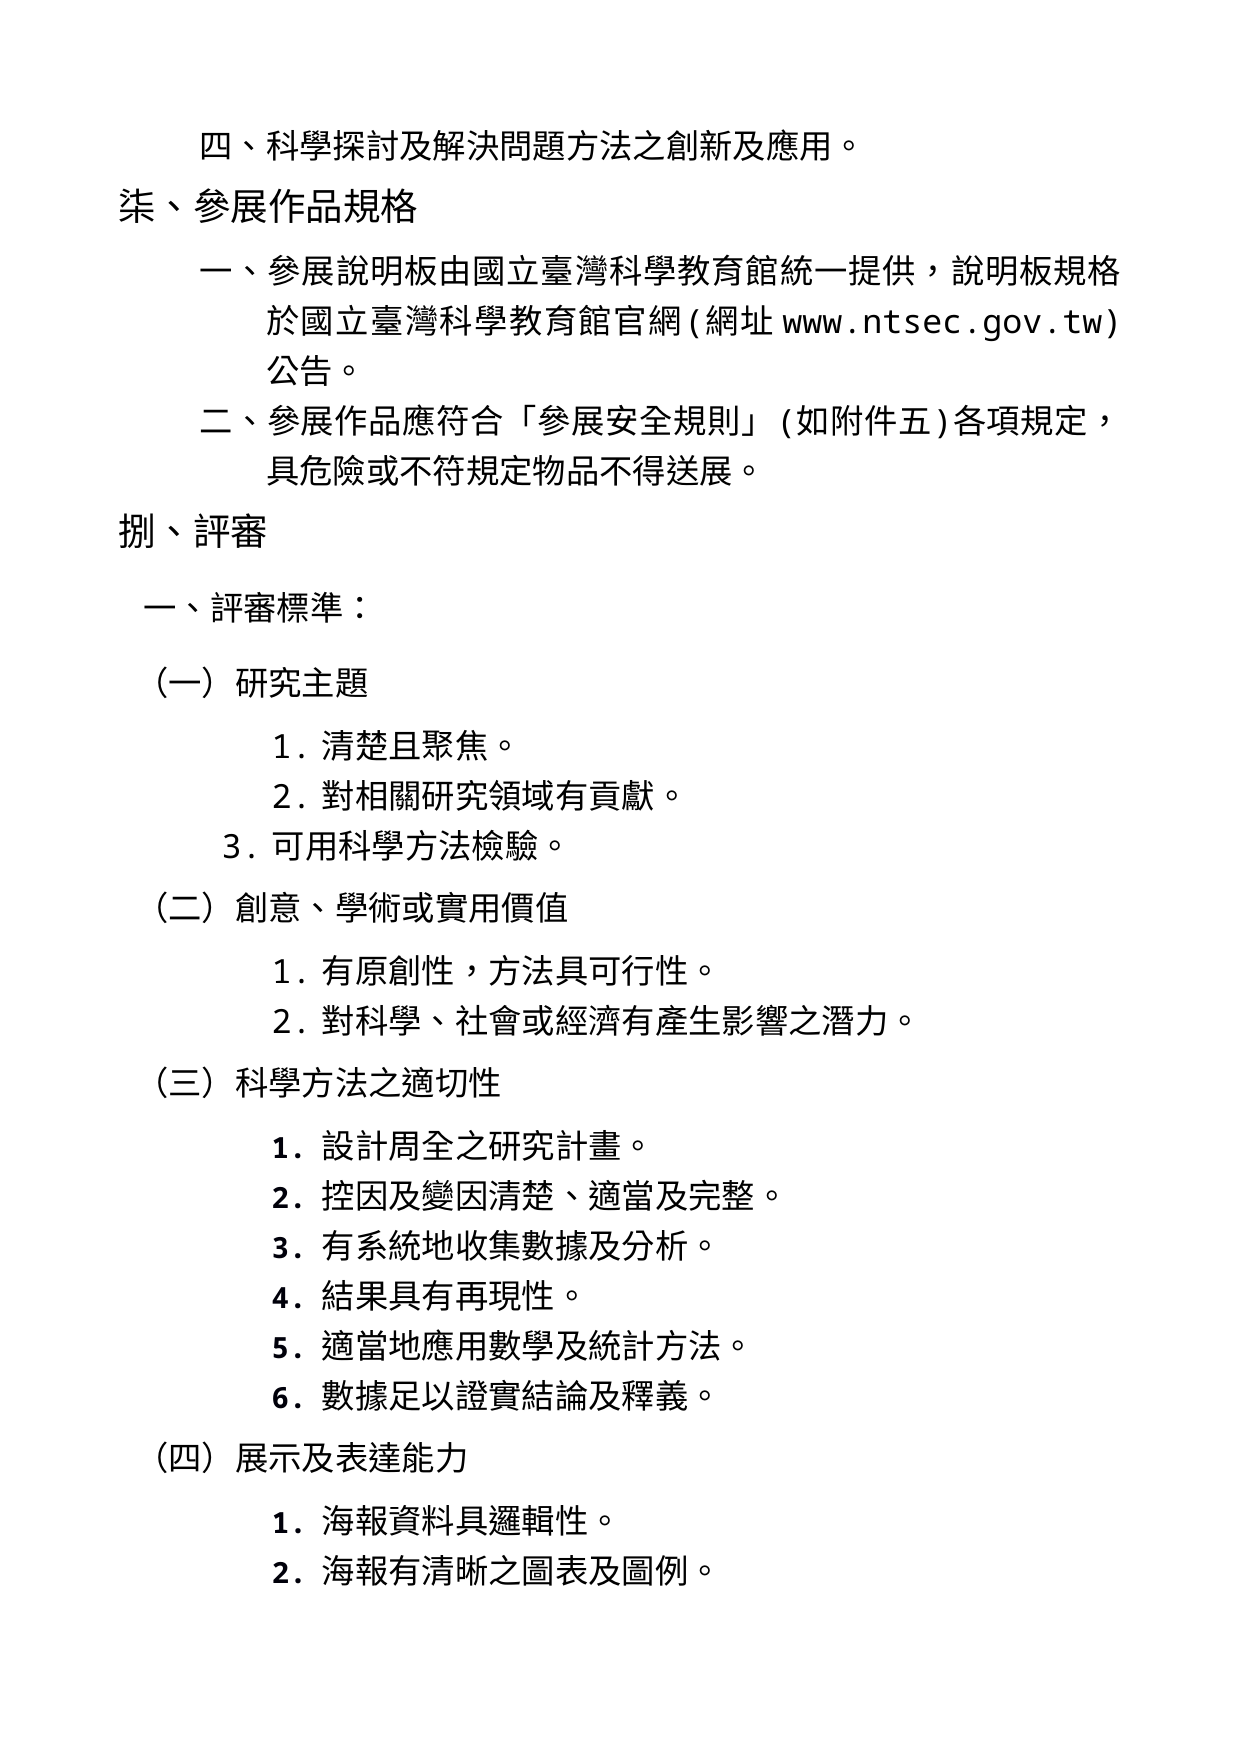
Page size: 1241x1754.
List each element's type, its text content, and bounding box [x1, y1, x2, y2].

text 捌、評審 [118, 506, 1122, 556]
text 四、科學探討及解決問題方法之創新及應用。 [199, 118, 1122, 168]
list 海報有清晰之圖表及圖例。 [272, 1543, 1122, 1593]
text （一）研究主題 [118, 656, 1110, 706]
text （四）展示及表達能力 [118, 1431, 1110, 1481]
list 適當地應用數學及統計方法。 [271, 1318, 1122, 1368]
list 結果具有再現性。 [271, 1268, 1122, 1318]
list 對相關研究領域有貢獻。 [271, 768, 1122, 818]
list 有原創性，方法具可行性。 [271, 943, 1122, 993]
list 有系統地收集數據及分析。 [271, 1218, 1122, 1268]
list 數據足以證實結論及釋義。 [271, 1368, 1122, 1418]
text 柒、參展作品規格 [118, 181, 1122, 231]
text 一、參展說明板由國立臺灣科學教育館統一提供，說明板規格於國立臺灣科學教育館官網(網址www.ntsec.gov.tw)公告。 [199, 243, 1122, 393]
text （三）科學方法之適切性 [118, 1056, 1110, 1106]
list 海報資料具邏輯性。 [272, 1493, 1122, 1543]
text 二、參展作品應符合「參展安全規則」(如附件五)各項規定，具危險或不符規定物品不得送展。 [199, 393, 1122, 493]
list 控因及變因清楚、適當及完整。 [271, 1168, 1122, 1218]
text 一、評審標準： [143, 581, 1122, 631]
list 對科學、社會或經濟有產生影響之潛力。 [271, 993, 1122, 1043]
list 設計周全之研究計畫。 [271, 1118, 1122, 1168]
list 可用科學方法檢驗。 [221, 818, 1110, 868]
list 清楚且聚焦。 [271, 718, 1122, 768]
text （二）創意、學術或實用價值 [118, 881, 1110, 931]
